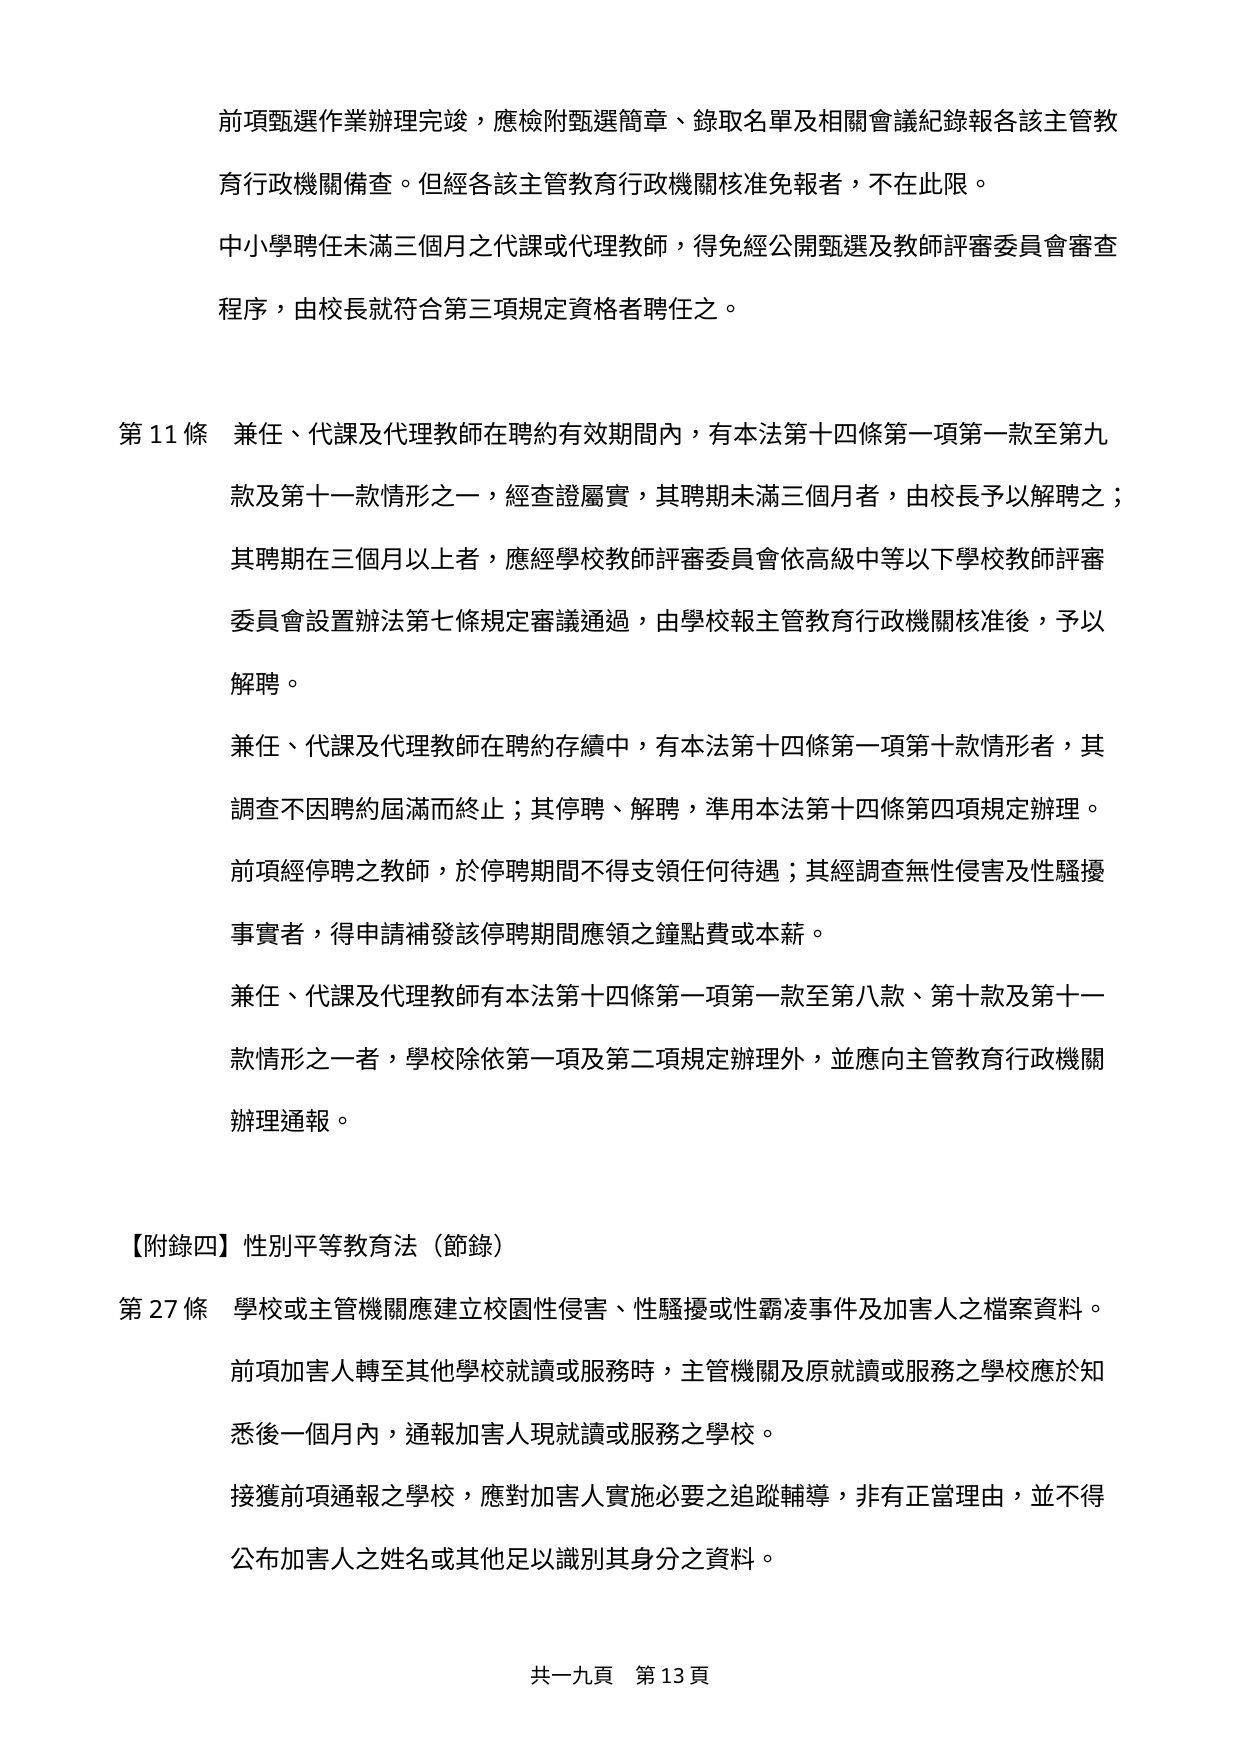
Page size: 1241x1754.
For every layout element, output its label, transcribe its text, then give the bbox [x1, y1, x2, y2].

text 【附錄四】性別平等教育法（節錄） [118, 1203, 1122, 1266]
text 前項甄選作業辦理完竣，應檢附甄選簡章、錄取名單及相關會議紀錄報各該主管教育行政機關備查。但經各該主管教育行政機關核准免報者，不在此限。 [218, 78, 1122, 203]
text 第11條 兼任、代課及代理教師在聘約有效期間內，有本法第十四條第一項第一款至第九款及第十一款情形之一，經查證屬實，其聘期未滿三個月者，由校長予以解聘之；其聘期在三個月以上者，應經學校教師評審委員會依高級中等以下學校教師評審委員會設置辦法第七條規定審議通過，由學校報主管教育行政機關核准後，予以解聘。 [118, 391, 1122, 703]
text 前項經停聘之教師，於停聘期間不得支領任何待遇；其經調查無性侵害及性騷擾事實者，得申請補發該停聘期間應領之鐘點費或本薪。 [231, 828, 1122, 953]
text 兼任、代課及代理教師有本法第十四條第一項第一款至第八款、第十款及第十一款情形之一者，學校除依第一項及第二項規定辦理外，並應向主管教育行政機關辦理通報。 [231, 953, 1122, 1141]
text 接獲前項通報之學校，應對加害人實施必要之追蹤輔導，非有正當理由，並不得公布加害人之姓名或其他足以識別其身分之資料。 [231, 1453, 1122, 1578]
text 兼任、代課及代理教師在聘約存續中，有本法第十四條第一項第十款情形者，其調查不因聘約屆滿而終止；其停聘、解聘，準用本法第十四條第四項規定辦理。 [231, 703, 1122, 828]
text 第27條 學校或主管機關應建立校園性侵害、性騷擾或性霸凌事件及加害人之檔案資料。 [118, 1266, 1122, 1328]
text 中小學聘任未滿三個月之代課或代理教師，得免經公開甄選及教師評審委員會審查程序，由校長就符合第三項規定資格者聘任之。 [218, 203, 1122, 328]
text 前項加害人轉至其他學校就讀或服務時，主管機關及原就讀或服務之學校應於知悉後一個月內，通報加害人現就讀或服務之學校。 [231, 1328, 1122, 1453]
